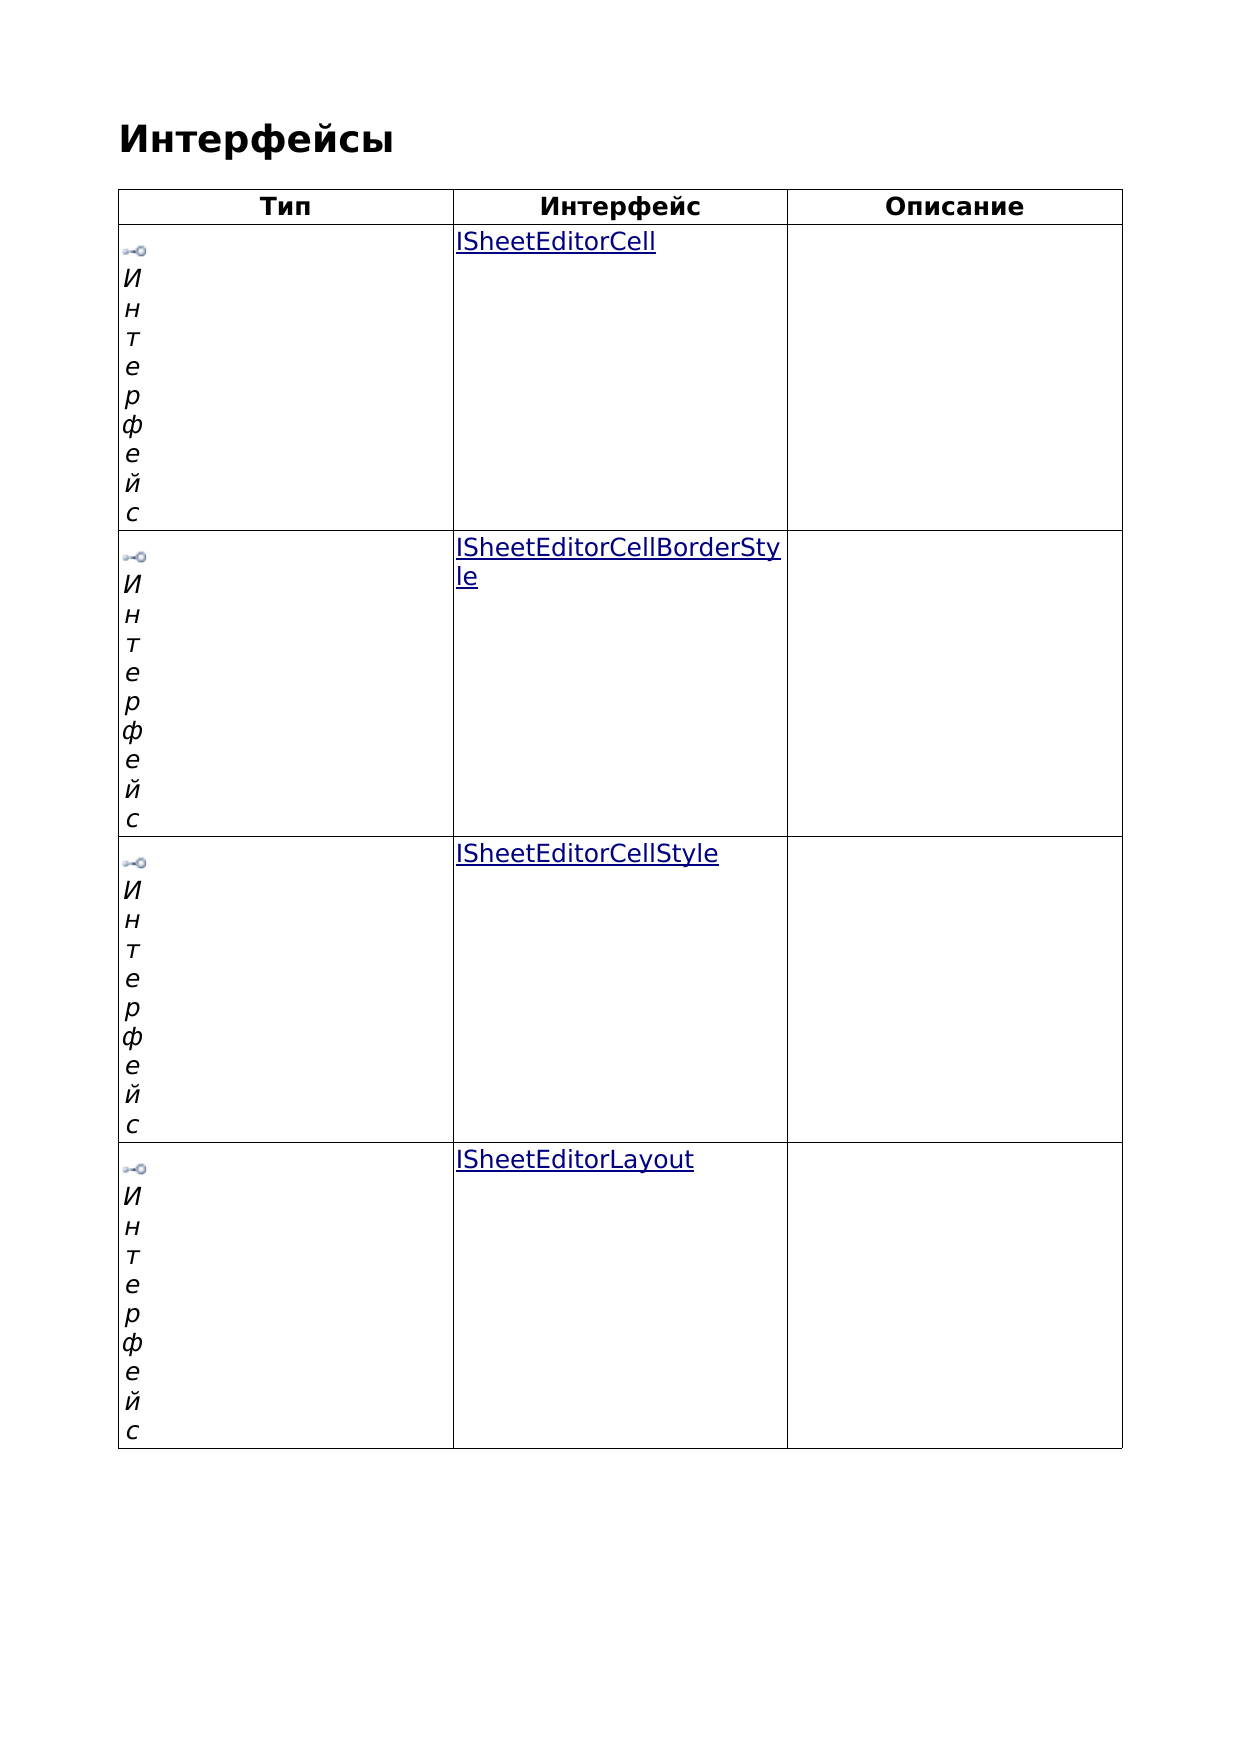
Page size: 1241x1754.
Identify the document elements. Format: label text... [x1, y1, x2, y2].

table_header Интерфейс [454, 190, 787, 224]
table_cell [788, 1143, 1122, 1448]
table_cell [788, 531, 1122, 836]
table_cell [788, 837, 1122, 1142]
picture [121, 851, 147, 877]
subtitle Интерфейсы [118, 118, 1122, 162]
picture [121, 545, 147, 571]
table_header Тип [119, 190, 453, 224]
picture [121, 239, 147, 265]
table_cell ISheetEditorCellStyle [454, 837, 787, 1142]
table_cell [119, 837, 453, 1142]
picture [121, 1157, 147, 1183]
table_header Описание [788, 190, 1122, 224]
table_cell [788, 225, 1122, 530]
table_cell [119, 531, 453, 836]
table_cell ISheetEditorCell [454, 225, 787, 530]
table_cell [119, 225, 453, 530]
table_cell ISheetEditorLayout [454, 1143, 787, 1448]
table_cell ISheetEditorCellBorderStyle [454, 531, 787, 836]
table_cell [119, 1143, 453, 1448]
